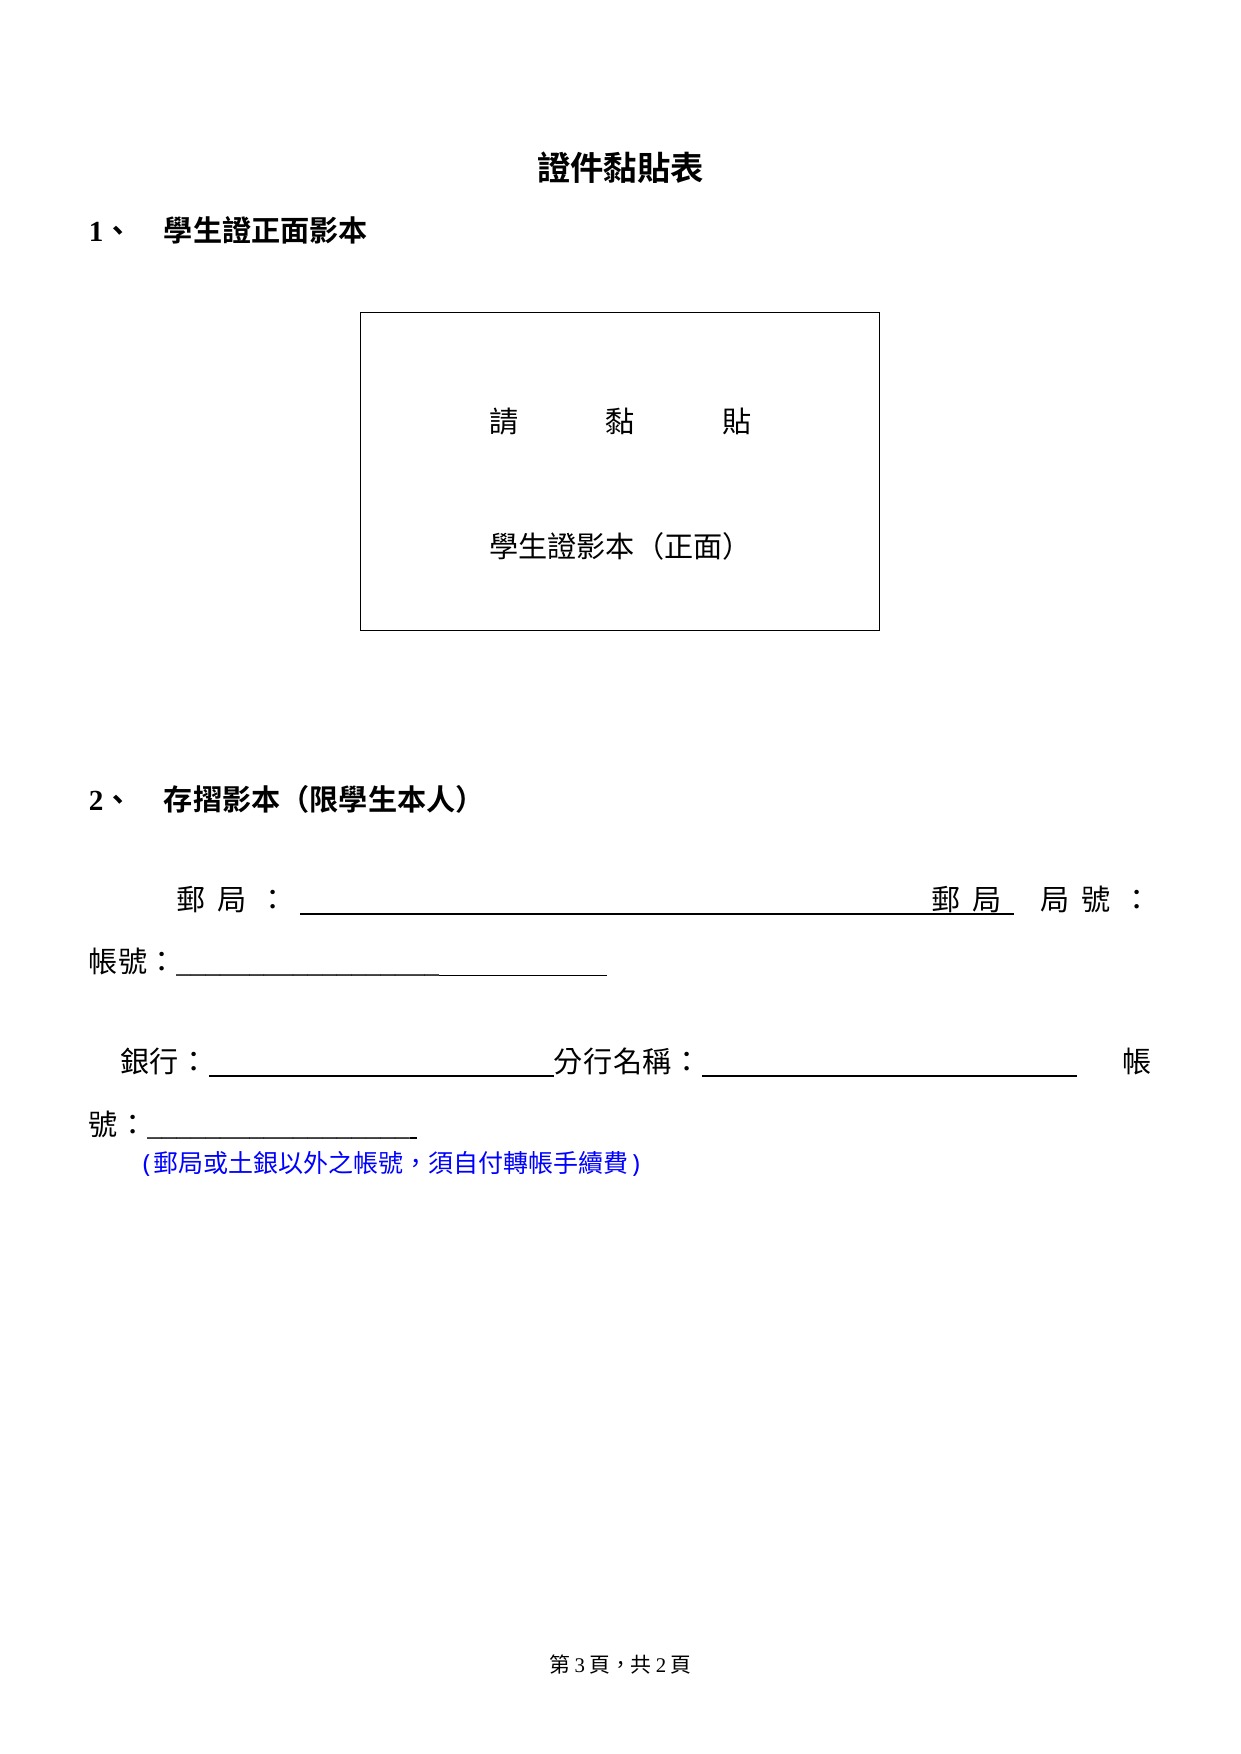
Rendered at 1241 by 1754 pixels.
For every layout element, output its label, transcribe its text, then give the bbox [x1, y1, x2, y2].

text 郵局： 郵局 局號： 帳號：__________________ [89, 856, 1152, 981]
list 存摺影本（限學生本人） [89, 756, 1152, 818]
list 學生證正面影本 [89, 187, 1152, 249]
text 銀行： 分行名稱： 帳號：__________________ [89, 1018, 1152, 1143]
text (郵局或土銀以外之帳號，須自付轉帳手續費) [89, 1143, 1152, 1180]
table_header 請 黏 貼 學生證影本（正面） [361, 313, 879, 630]
text 證件黏貼表 [89, 124, 1152, 187]
